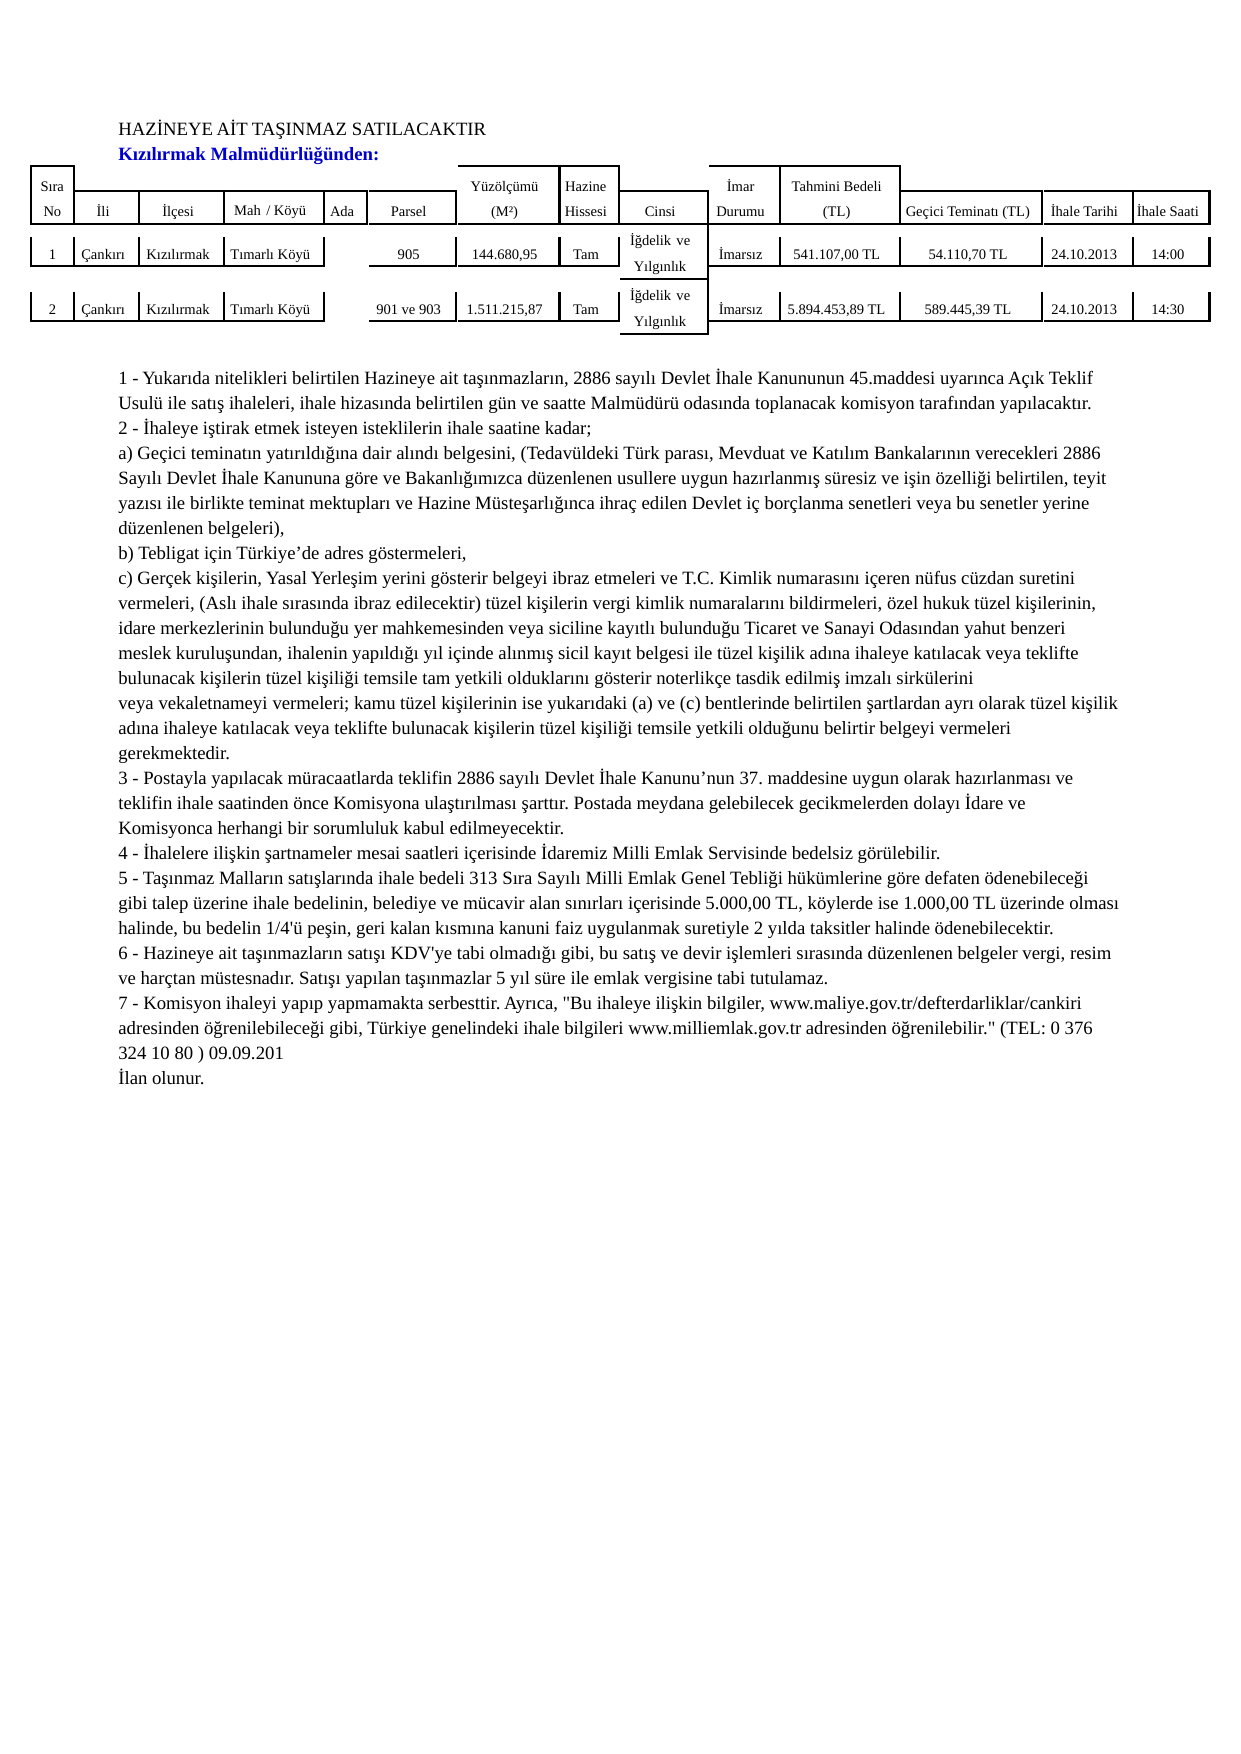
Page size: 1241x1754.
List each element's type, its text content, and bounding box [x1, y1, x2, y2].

table_cell 144.680,95 [458, 225, 561, 265]
table_cell Kızılırmak [140, 225, 225, 265]
table_header Mah / Köyü [225, 192, 323, 223]
table_cell Çankırı [75, 225, 140, 265]
table_cell 1.511.215,87 [458, 280, 561, 320]
table_cell [781, 322, 901, 335]
table_cell [369, 267, 457, 280]
table_header [369, 165, 457, 190]
table_header Yüzölçümü (M²) [458, 167, 558, 223]
text 5 - Taşınmaz Malların satışlarında ihale bedeli 313 Sıra Sayılı Milli Emlak Genel Tebliği hükümlerine göre defaten ödenebileceği gibi talep üzerine ihale bedelinin, belediye ve mücavir alan sınırları içerisinde 5.000,00 TL, köylerde ise 1.000,00 TL üzerinde olması halinde, bu bedelin 1/4'ü peşin, geri kalan kısmına kanuni faiz uygulanmak suretiyle 2 yılda taksitler halinde ödenebilecektir. [118, 863, 1122, 938]
text 1 - Yukarıda nitelikleri belirtilen Hazineye ait taşınmazların, 2886 sayılı Devlet İhale Kanununun 45.maddesi uyarınca Açık Teklif Usulü ile satış ihaleleri, ihale hizasında belirtilen gün ve saatte Malmüdürü odasında toplanacak komisyon tarafından yapılacaktır. [118, 363, 1122, 413]
table_cell [458, 267, 561, 280]
table_cell [30, 322, 75, 335]
table_cell [561, 267, 620, 280]
text 6 - Hazineye ait taşınmazların satışı KDV'ye tabi olmadığı gibi, bu satış ve devir işlemleri sırasında düzenlenen belgeler vergi, resim ve harçtan müstesnadır. Satışı yapılan taşınmazlar 5 yıl süre ile emlak vergisine tabi tutulamaz. [118, 938, 1122, 988]
table_cell 901 ve 903 [369, 280, 457, 320]
table_header Geçici Teminatı (TL) [901, 192, 1041, 223]
table_cell 24.10.2013 [1044, 225, 1134, 265]
table_header İlçesi [140, 192, 223, 223]
text 3 - Postayla yapılacak müracaatlarda teklifin 2886 sayılı Devlet İhale Kanunu’nun 37. maddesine uygun olarak hazırlanması ve teklifin ihale saatinden önce Komisyona ulaştırılması şarttır. Postada meydana gelebilecek gecikmelerden dolayı İdare ve Komisyonca herhangi bir sorumluluk kabul edilmeyecektir. [118, 763, 1122, 838]
table_cell Tam [561, 225, 620, 265]
table_cell [369, 322, 457, 335]
table_cell İğdelik ve Yılgınlık [620, 225, 707, 278]
table_cell [1134, 322, 1211, 335]
table_cell İğdelik ve Yılgınlık [620, 280, 707, 333]
table_cell [1134, 267, 1211, 280]
table_cell Tımarlı Köyü [225, 280, 325, 320]
table_header [75, 165, 140, 190]
table_cell Çankırı [75, 280, 140, 320]
table_header İhale Saati [1134, 192, 1208, 223]
table_cell [225, 322, 325, 335]
table_cell [709, 267, 781, 280]
table_header Parsel [369, 192, 455, 223]
table_cell 905 [369, 225, 457, 265]
table_header [225, 165, 325, 190]
table_cell [75, 267, 140, 280]
table_cell Tımarlı Köyü [225, 225, 325, 265]
text 7 - Komisyon ihaleyi yapıp yapmamakta serbesttir. Ayrıca, "Bu ihaleye ilişkin bilgiler, www.maliye.gov.tr/defterdarliklar/cankiri adresinden öğrenilebileceği gibi, Türkiye genelindeki ihale bilgileri www.milliemlak.gov.tr adresinden öğrenilebilir." (TEL: 0 376 324 10 80 ) 09.09.201 [118, 988, 1122, 1063]
table_cell [901, 322, 1043, 335]
table_cell 1 [30, 225, 75, 265]
table_header Hazine Hissesi [561, 167, 618, 223]
table_cell [225, 267, 325, 280]
text c) Gerçek kişilerin, Yasal Yerleşim yerini gösterir belgeyi ibraz etmeleri ve T.C. Kimlik numarasını içeren nüfus cüzdan suretini vermeleri, (Aslı ihale sırasında ibraz edilecektir) tüzel kişilerin vergi kimlik numaralarını bildirmeleri, özel hukuk tüzel kişilerinin, idare merkezlerinin bulunduğu yer mahkemesinden veya siciline kayıtlı bulunduğu Ticaret ve Sanayi Odasından yahut benzeri meslek kuruluşundan, ihalenin yapıldığı yıl içinde alınmış sicil kayıt belgesi ile tüzel kişilik adına ihaleye katılacak veya teklifte bulunacak kişilerin tüzel kişiliği temsile tam yetkili olduklarını gösterir noterlikçe tasdik edilmiş imzalı sirkülerini veya vekaletnameyi vermeleri; kamu tüzel kişilerinin ise yukarıdaki (a) ve (c) bentlerinde belirtilen şartlardan ayrı olarak tüzel kişilik adına ihaleye katılacak veya teklifte bulunacak kişilerin tüzel kişiliği temsile yetkili olduğunu belirtir belgeyi vermeleri gerekmektedir. [118, 563, 1122, 763]
table_cell [140, 267, 225, 280]
table_header Cinsi [620, 192, 707, 223]
table_cell Kızılırmak [140, 280, 225, 320]
table_cell 541.107,00 TL [781, 225, 901, 265]
table_cell [709, 322, 781, 335]
table_header [325, 165, 368, 190]
table_cell [1044, 267, 1134, 280]
table_cell [901, 267, 1043, 280]
table_cell 14:00 [1134, 225, 1211, 265]
table_cell [561, 322, 620, 335]
table_cell [75, 322, 140, 335]
table_cell [325, 280, 368, 335]
table_cell 2 [30, 280, 75, 320]
table_cell 5.894.453,89 TL [781, 280, 901, 320]
text 2 - İhaleye iştirak etmek isteyen isteklilerin ihale saatine kadar; [118, 413, 1122, 438]
table_header Ada [325, 192, 366, 223]
table_header İmar Durumu [709, 167, 779, 223]
text Kızılırmak Malmüdürlüğünden: [118, 140, 1122, 165]
text HAZİNEYE AİT TAŞINMAZ SATILACAKTIR [118, 118, 1122, 140]
table_cell 54.110,70 TL [901, 225, 1043, 265]
table_header [140, 165, 225, 190]
text 4 - İhalelere ilişkin şartnameler mesai saatleri içerisinde İdaremiz Milli Emlak Servisinde bedelsiz görülebilir. [118, 838, 1122, 863]
table_cell 589.445,39 TL [901, 280, 1043, 320]
table_cell [140, 322, 225, 335]
text İlan olunur. [118, 1063, 1122, 1088]
table_header [620, 165, 709, 190]
table_header İhale Tarihi [1044, 192, 1132, 223]
table_header [901, 165, 1043, 190]
table_cell [781, 267, 901, 280]
text b) Tebligat için Türkiye’de adres göstermeleri, [118, 538, 1122, 563]
table_cell Tam [561, 280, 620, 320]
table_cell [458, 322, 561, 335]
table_cell [325, 225, 368, 280]
table_header İli [75, 192, 138, 223]
table_header Tahmini Bedeli (TL) [781, 167, 899, 223]
table_cell [30, 267, 75, 280]
table_cell İmarsız [709, 225, 781, 265]
table_header Sıra No [32, 167, 73, 223]
table_cell 24.10.2013 [1044, 280, 1134, 320]
table_header [1044, 165, 1134, 190]
text a) Geçici teminatın yatırıldığına dair alındı belgesini, (Tedavüldeki Türk parası, Mevduat ve Katılım Bankalarının verecekleri 2886 Sayılı Devlet İhale Kanununa göre ve Bakanlığımızca düzenlenen usullere uygun hazırlanmış süresiz ve işin özelliği belirtilen, teyit yazısı ile birlikte teminat mektupları ve Hazine Müsteşarlığınca ihraç edilen Devlet iç borçlanma senetleri veya bu senetler yerine düzenlenen belgeleri), [118, 438, 1122, 538]
table_cell 14:30 [1134, 280, 1211, 320]
table_cell [1044, 322, 1134, 335]
table_cell İmarsız [709, 280, 781, 320]
table_header [1134, 165, 1211, 190]
